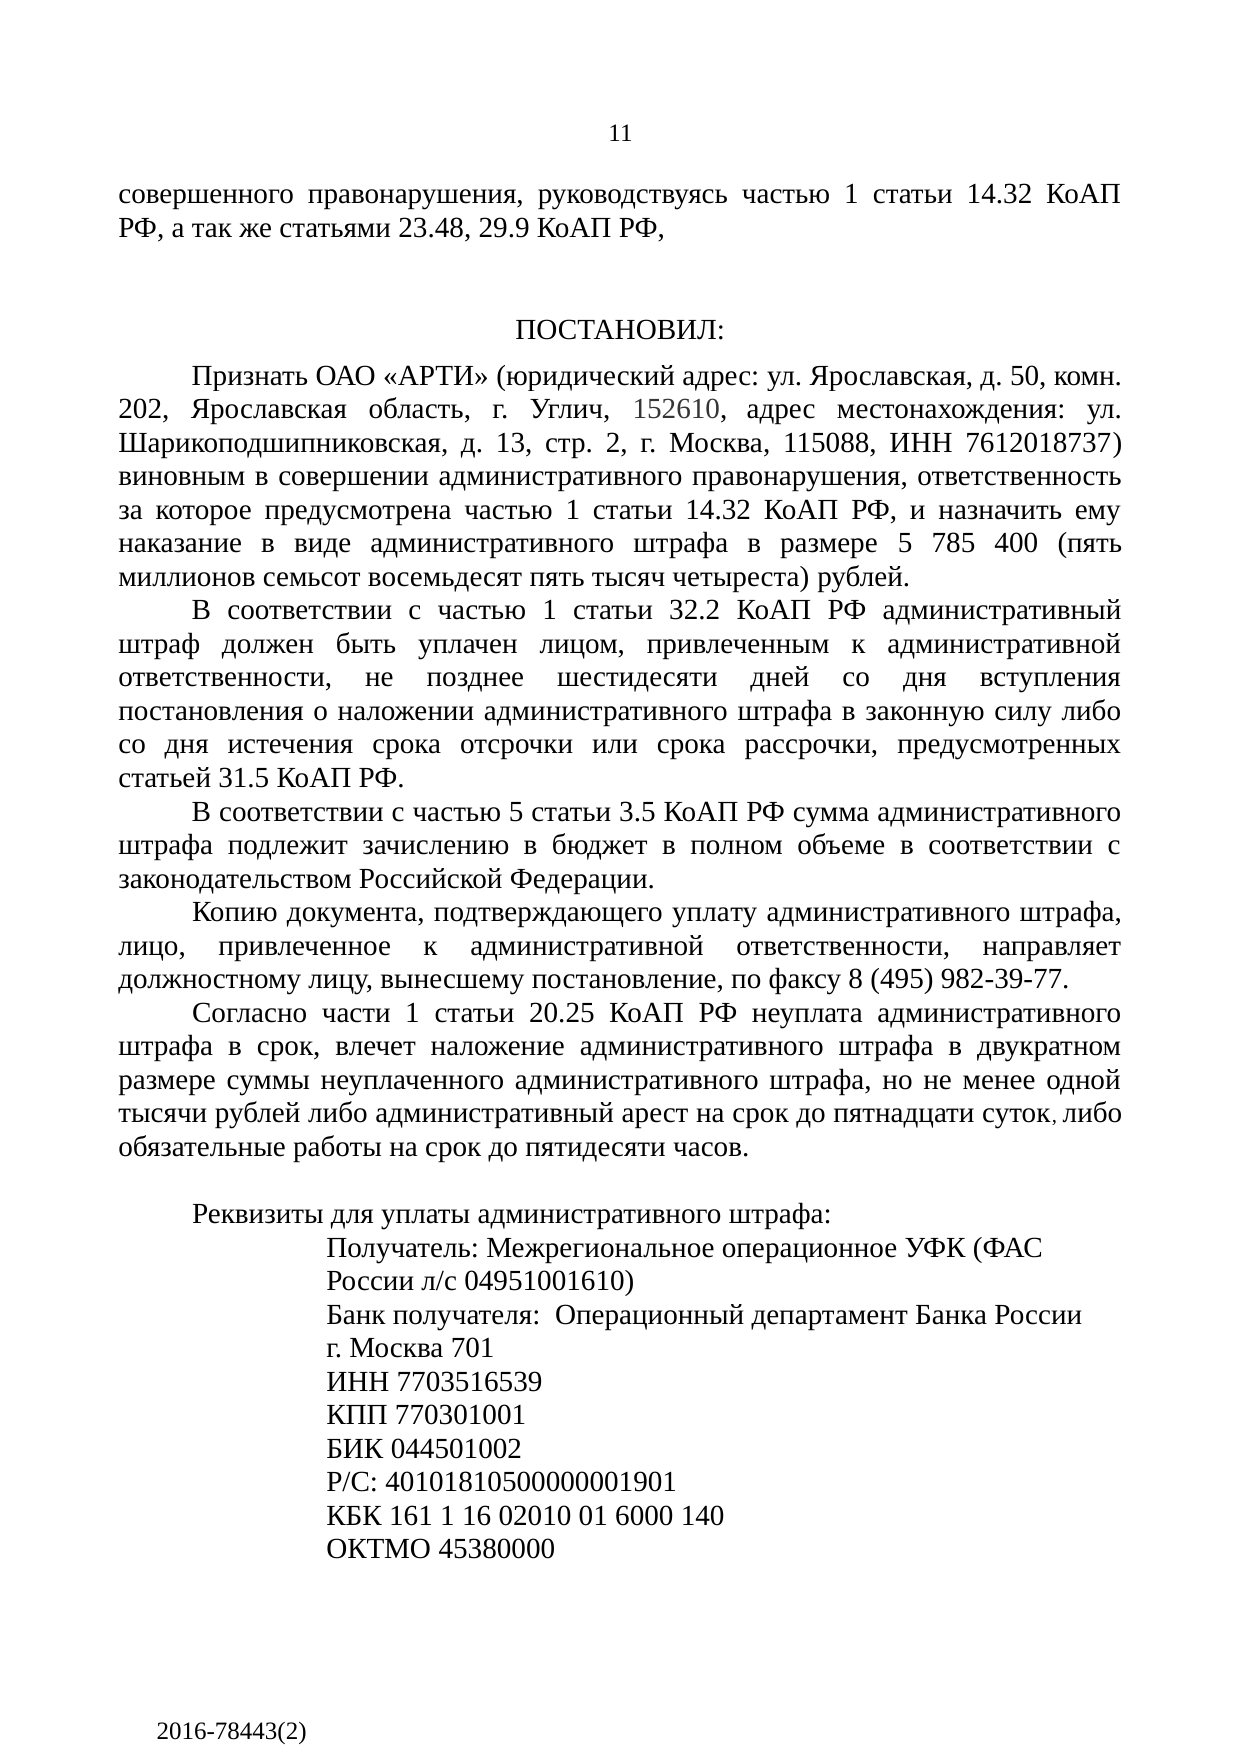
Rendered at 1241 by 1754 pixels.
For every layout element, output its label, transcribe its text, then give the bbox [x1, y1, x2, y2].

text Признать ОАО «АРТИ» (юридический адрес: ул. Ярославская, д. 50, комн. 202, Ярославская область, г. Углич, 152610, адрес местонахождения: ул. Шарикоподшипниковская, д. 13, стр. 2, г. Москва, 115088, ИНН 7612018737) виновным в совершении административного правонарушения, ответственность за которое предусмотрена частью 1 статьи 14.32 КоАП РФ, и назначить ему наказание в виде административного штрафа в размере 5 785 400 (пять миллионов семьсот восемьдесят пять тысяч четыреста) рублей. [118, 358, 1122, 592]
text совершенного правонарушения, руководствуясь частью 1 статьи 14.32 КоАП РФ, а так же статьями 23.48, 29.9 КоАП РФ, [118, 176, 1122, 243]
text Реквизиты для уплаты административного штрафа: [118, 1196, 1122, 1230]
text КБК 161 1 16 02010 01 6000 140 [326, 1498, 1122, 1532]
text ПОСТАНОВИЛ: [118, 312, 1122, 346]
text Банк получателя: Операционный департамент Банка России г. Москва 701 [326, 1297, 1122, 1364]
text ИНН 7703516539 [326, 1364, 1122, 1397]
text КПП 770301001 [326, 1397, 1122, 1431]
text Согласно части 1 статьи 20.25 КоАП РФ неуплата административного штрафа в срок, влечет наложение административного штрафа в двукратном размере суммы неуплаченного административного штрафа, но не менее одной тысячи рублей либо административный арест на срок до пятнадцати суток, либо обязательные работы на срок до пятидесяти часов. [118, 995, 1122, 1163]
text ОКТМО 45380000 [326, 1532, 1122, 1565]
text Копию документа, подтверждающего уплату административного штрафа, лицо, привлеченное к административной ответственности, направляет должностному лицу, вынесшему постановление, по факсу 8 (495) 982-39-77. [118, 894, 1122, 995]
text В соответствии с частью 5 статьи 3.5 КоАП РФ сумма административного штрафа подлежит зачислению в бюджет в полном объеме в соответствии с законодательством Российской Федерации. [118, 794, 1122, 894]
text В соответствии с частью 1 статьи 32.2 КоАП РФ административный штраф должен быть уплачен лицом, привлеченным к административной ответственности, не позднее шестидесяти дней со дня вступления постановления о наложении административного штрафа в законную силу либо со дня истечения срока отсрочки или срока рассрочки, предусмотренных статьей 31.5 КоАП РФ. [118, 592, 1122, 794]
text Получатель: Межрегиональное операционное УФК (ФАС России л/с 04951001610) [326, 1230, 1122, 1297]
text Р/С: 40101810500000001901 [326, 1464, 1122, 1498]
text БИК 044501002 [326, 1431, 1122, 1464]
